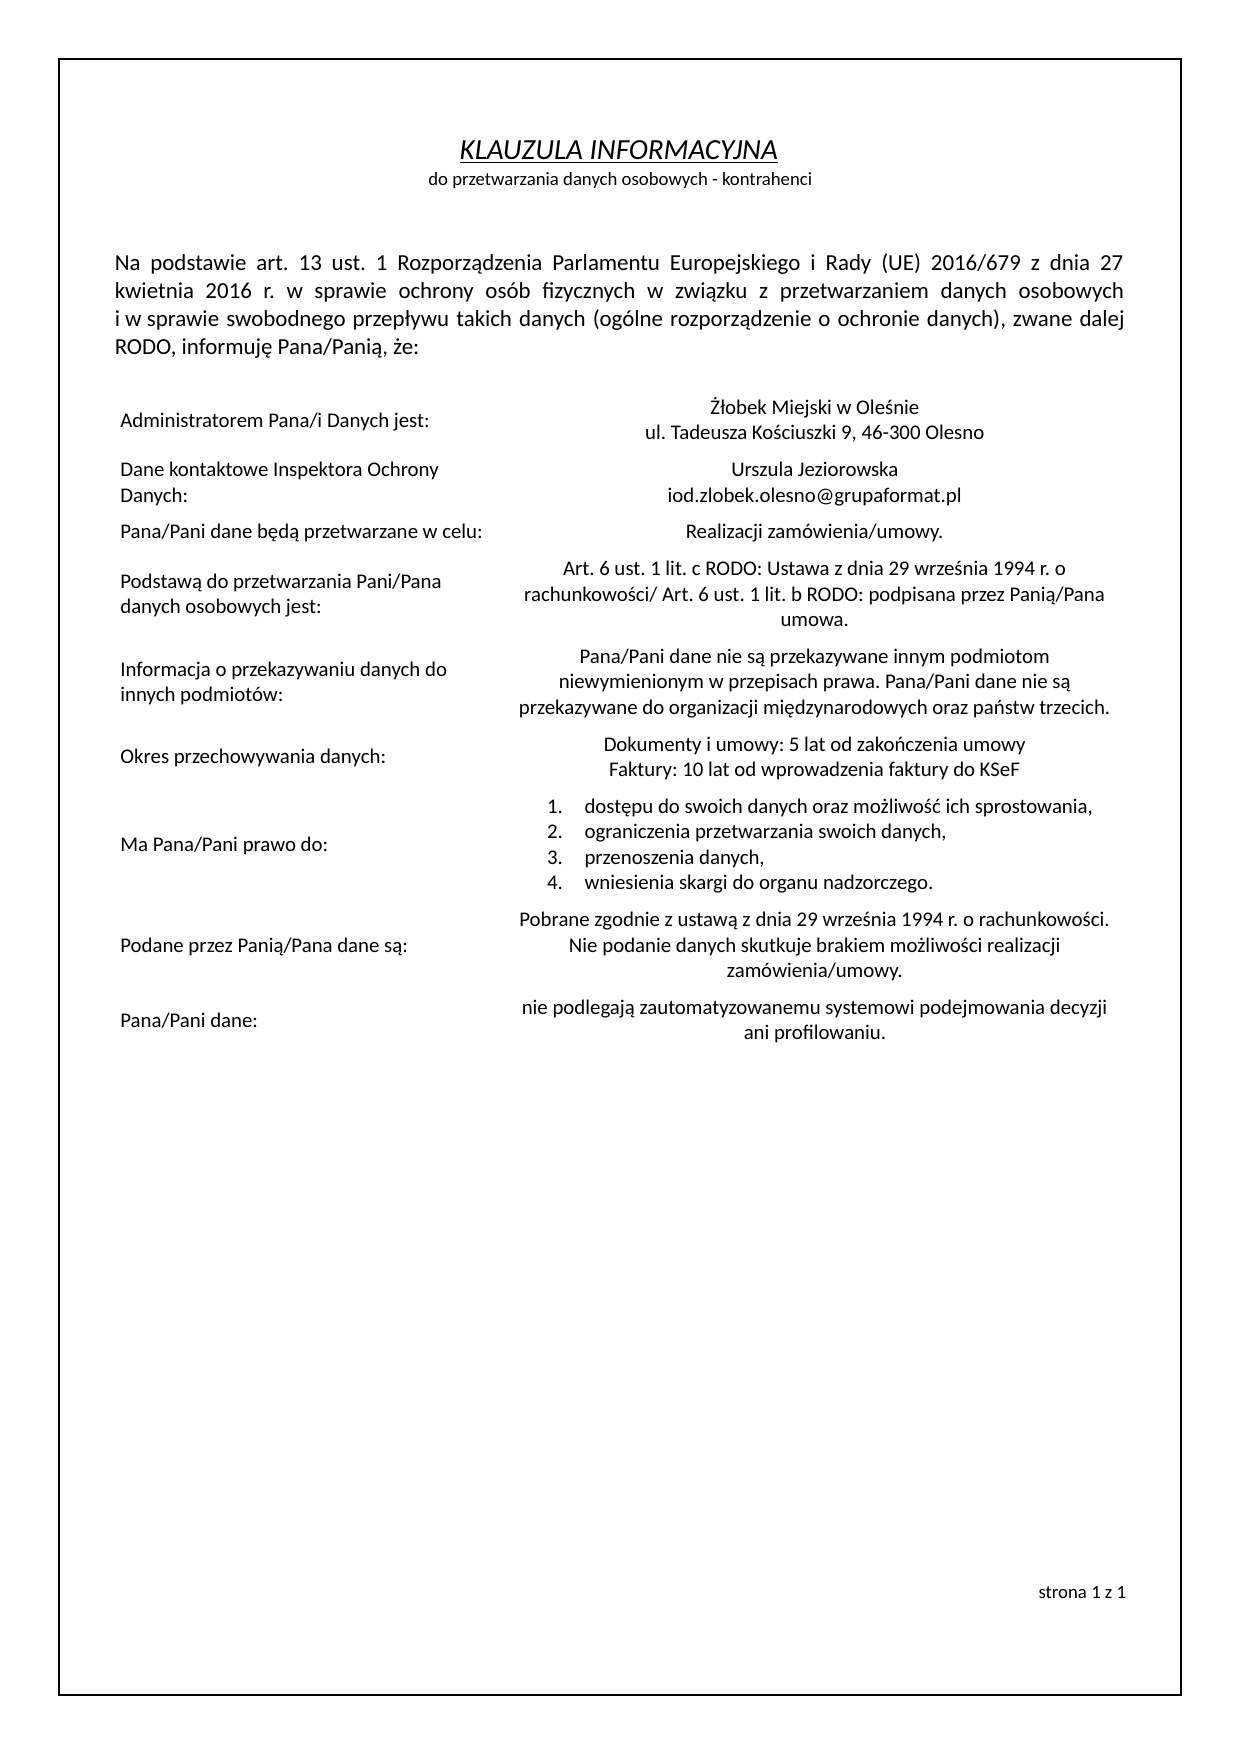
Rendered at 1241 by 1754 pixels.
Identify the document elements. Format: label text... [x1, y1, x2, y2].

table_cell Art. 6 ust. 1 lit. c RODO: Ustawa z dnia 29 września 1994 r. o rachunkowości/ Art. 6 ust. 1 lit. b RODO: podpisana przez Panią/Pana umowa. [504, 550, 1126, 638]
table_cell Pana/Pani dane nie są przekazywane innym podmiotom niewymienionym w przepisach prawa. Pana/Pani dane nie są przekazywane do organizacji międzynarodowych oraz państw trzecich. [504, 638, 1126, 725]
table_cell Ma Pana/Pani prawo do: [115, 788, 503, 901]
table_header Administratorem Pana/i Danych jest: [115, 389, 503, 451]
table_header Żłobek Miejski w Oleśnie ul. Tadeusza Kościuszki 9, 46-300 Olesno [504, 389, 1126, 451]
text Na podstawie art. 13 ust. 1 Rozporządzenia Parlamentu Europejskiego i Rady (UE) 2016/679 z dnia 27 kwietnia 2016 r. w sprawie ochrony osób fizycznych w związku z przetwarzaniem danych osobowych i w sprawie swobodnego przepływu takich danych (ogólne rozporządzenie o ochronie danych), zwane dalej RODO, informuję Pana/Panią, że: [114, 248, 1126, 360]
table_cell Podane przez Panią/Pana dane są: [115, 901, 503, 988]
table_cell Informacja o przekazywaniu danych do innych podmiotów: [115, 638, 503, 725]
table_cell Podstawą do przetwarzania Pani/Pana danych osobowych jest: [115, 550, 503, 638]
table_cell Dokumenty i umowy: 5 lat od zakończenia umowy Faktury: 10 lat od wprowadzenia faktury do KSeF [504, 725, 1126, 788]
table_cell Realizacji zamówienia/umowy. [504, 513, 1126, 550]
table_cell Pana/Pani dane: [115, 989, 503, 1051]
table_cell Pana/Pani dane będą przetwarzane w celu: [115, 513, 503, 550]
table_cell Okres przechowywania danych: [115, 725, 503, 788]
text KLAUZULA INFORMACYJNA do przetwarzania danych osobowych - kontrahenci [114, 131, 1126, 190]
table_cell nie podlegają zautomatyzowanemu systemowi podejmowania decyzji ani profilowaniu. [504, 989, 1126, 1051]
table_cell Urszula Jeziorowska iod.zlobek.olesno@grupaformat.pl [504, 451, 1126, 513]
table_cell Pobrane zgodnie z ustawą z dnia 29 września 1994 r. o rachunkowości. Nie podanie danych skutkuje brakiem możliwości realizacji zamówienia/umowy. [504, 901, 1126, 988]
table_cell dostępu do swoich danych oraz możliwość ich sprostowania, ograniczenia przetwarzania swoich danych, przenoszenia danych, wniesienia skargi do organu nadzorczego. [504, 788, 1126, 901]
table_cell Dane kontaktowe Inspektora Ochrony Danych: [115, 451, 503, 513]
